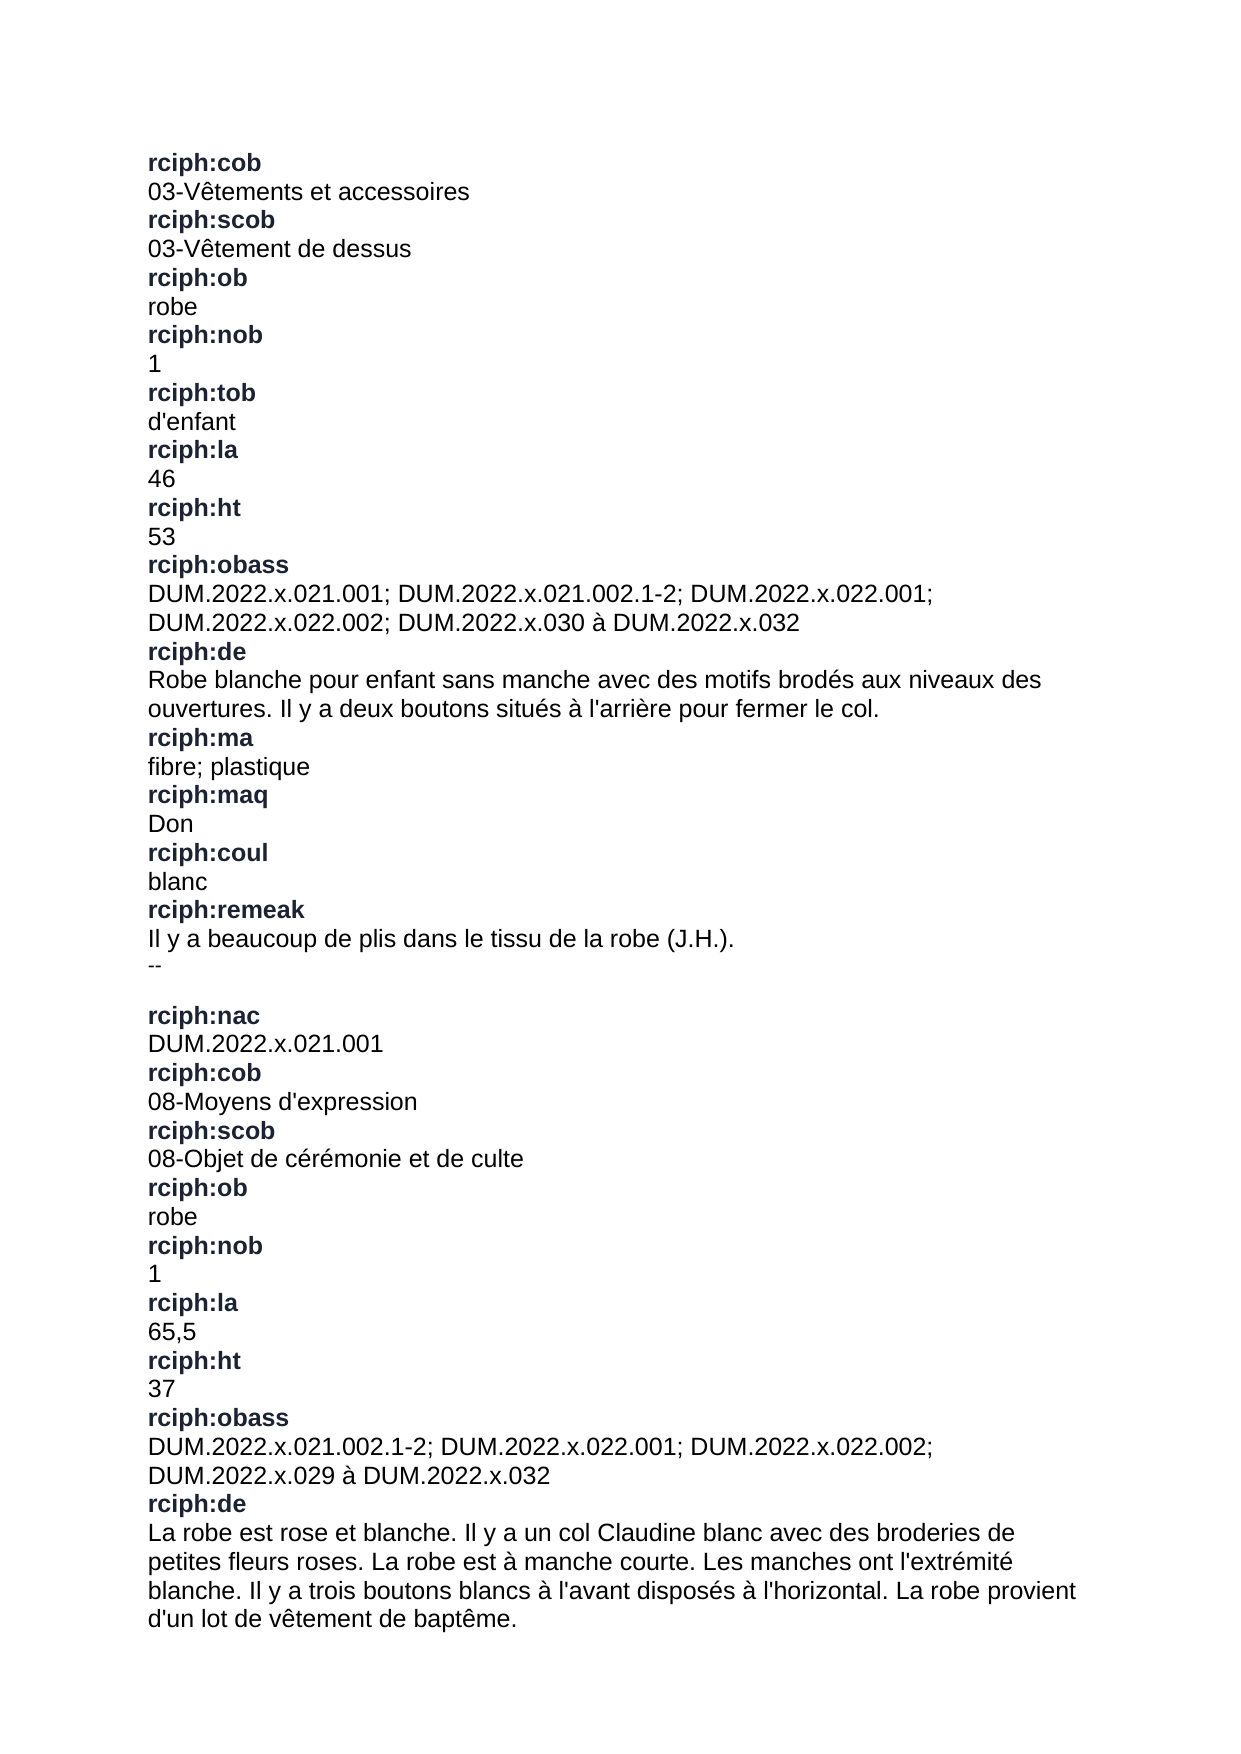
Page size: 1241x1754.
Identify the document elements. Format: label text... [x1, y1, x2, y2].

text 1 [148, 349, 1092, 378]
text 08-Objet de cérémonie et de culte [148, 1144, 1092, 1173]
text rciph:nac [148, 1001, 1092, 1029]
text DUM.2022.x.021.002.1-2; DUM.2022.x.022.001; DUM.2022.x.022.002; DUM.2022.x.029 à DUM.2022.x.032 [148, 1432, 1092, 1489]
text 65,5 [148, 1317, 1092, 1346]
text rciph:ob [148, 263, 1092, 291]
text rciph:ht [148, 1346, 1092, 1374]
text rciph:maq [148, 780, 1092, 809]
text rciph:tob [148, 378, 1092, 406]
text rciph:cob [148, 148, 1092, 176]
text Don [148, 809, 1092, 838]
text 03-Vêtement de dessus [148, 234, 1092, 263]
text rciph:remeak [148, 895, 1092, 924]
text rciph:nob [148, 320, 1092, 349]
text fibre; plastique [148, 751, 1092, 780]
text d'enfant [148, 406, 1092, 435]
text 03-Vêtements et accessoires [148, 176, 1092, 205]
text rciph:de [148, 1489, 1092, 1518]
text rciph:ob [148, 1173, 1092, 1202]
text -- [148, 953, 1092, 977]
text blanc [148, 866, 1092, 895]
text rciph:scob [148, 205, 1092, 234]
text La robe est rose et blanche. Il y a un col Claudine blanc avec des broderies de petites fleurs roses. La robe est à manche courte. Les manches ont l'extrémité blanche. Il y a trois boutons blancs à l'avant disposés à l'horizontal. La robe provient d'un lot de vêtement de baptême. [148, 1518, 1092, 1633]
text rciph:cob [148, 1058, 1092, 1087]
text rciph:de [148, 636, 1092, 665]
text Robe blanche pour enfant sans manche avec des motifs brodés aux niveaux des ouvertures. Il y a deux boutons situés à l'arrière pour fermer le col. [148, 665, 1092, 723]
text rciph:obass [148, 550, 1092, 579]
text 1 [148, 1259, 1092, 1288]
text rciph:la [148, 1288, 1092, 1317]
text robe [148, 291, 1092, 320]
text rciph:scob [148, 1116, 1092, 1144]
text rciph:coul [148, 838, 1092, 866]
text 53 [148, 521, 1092, 550]
text rciph:la [148, 435, 1092, 464]
text DUM.2022.x.021.001; DUM.2022.x.021.002.1-2; DUM.2022.x.022.001; DUM.2022.x.022.002; DUM.2022.x.030 à DUM.2022.x.032 [148, 579, 1092, 636]
text 46 [148, 464, 1092, 493]
text rciph:ht [148, 493, 1092, 521]
text Il y a beaucoup de plis dans le tissu de la robe (J.H.). [148, 924, 1092, 953]
text robe [148, 1202, 1092, 1231]
text DUM.2022.x.021.001 [148, 1029, 1092, 1058]
text 08-Moyens d'expression [148, 1087, 1092, 1116]
text rciph:obass [148, 1403, 1092, 1432]
text rciph:nob [148, 1231, 1092, 1259]
text 37 [148, 1374, 1092, 1403]
text rciph:ma [148, 723, 1092, 751]
